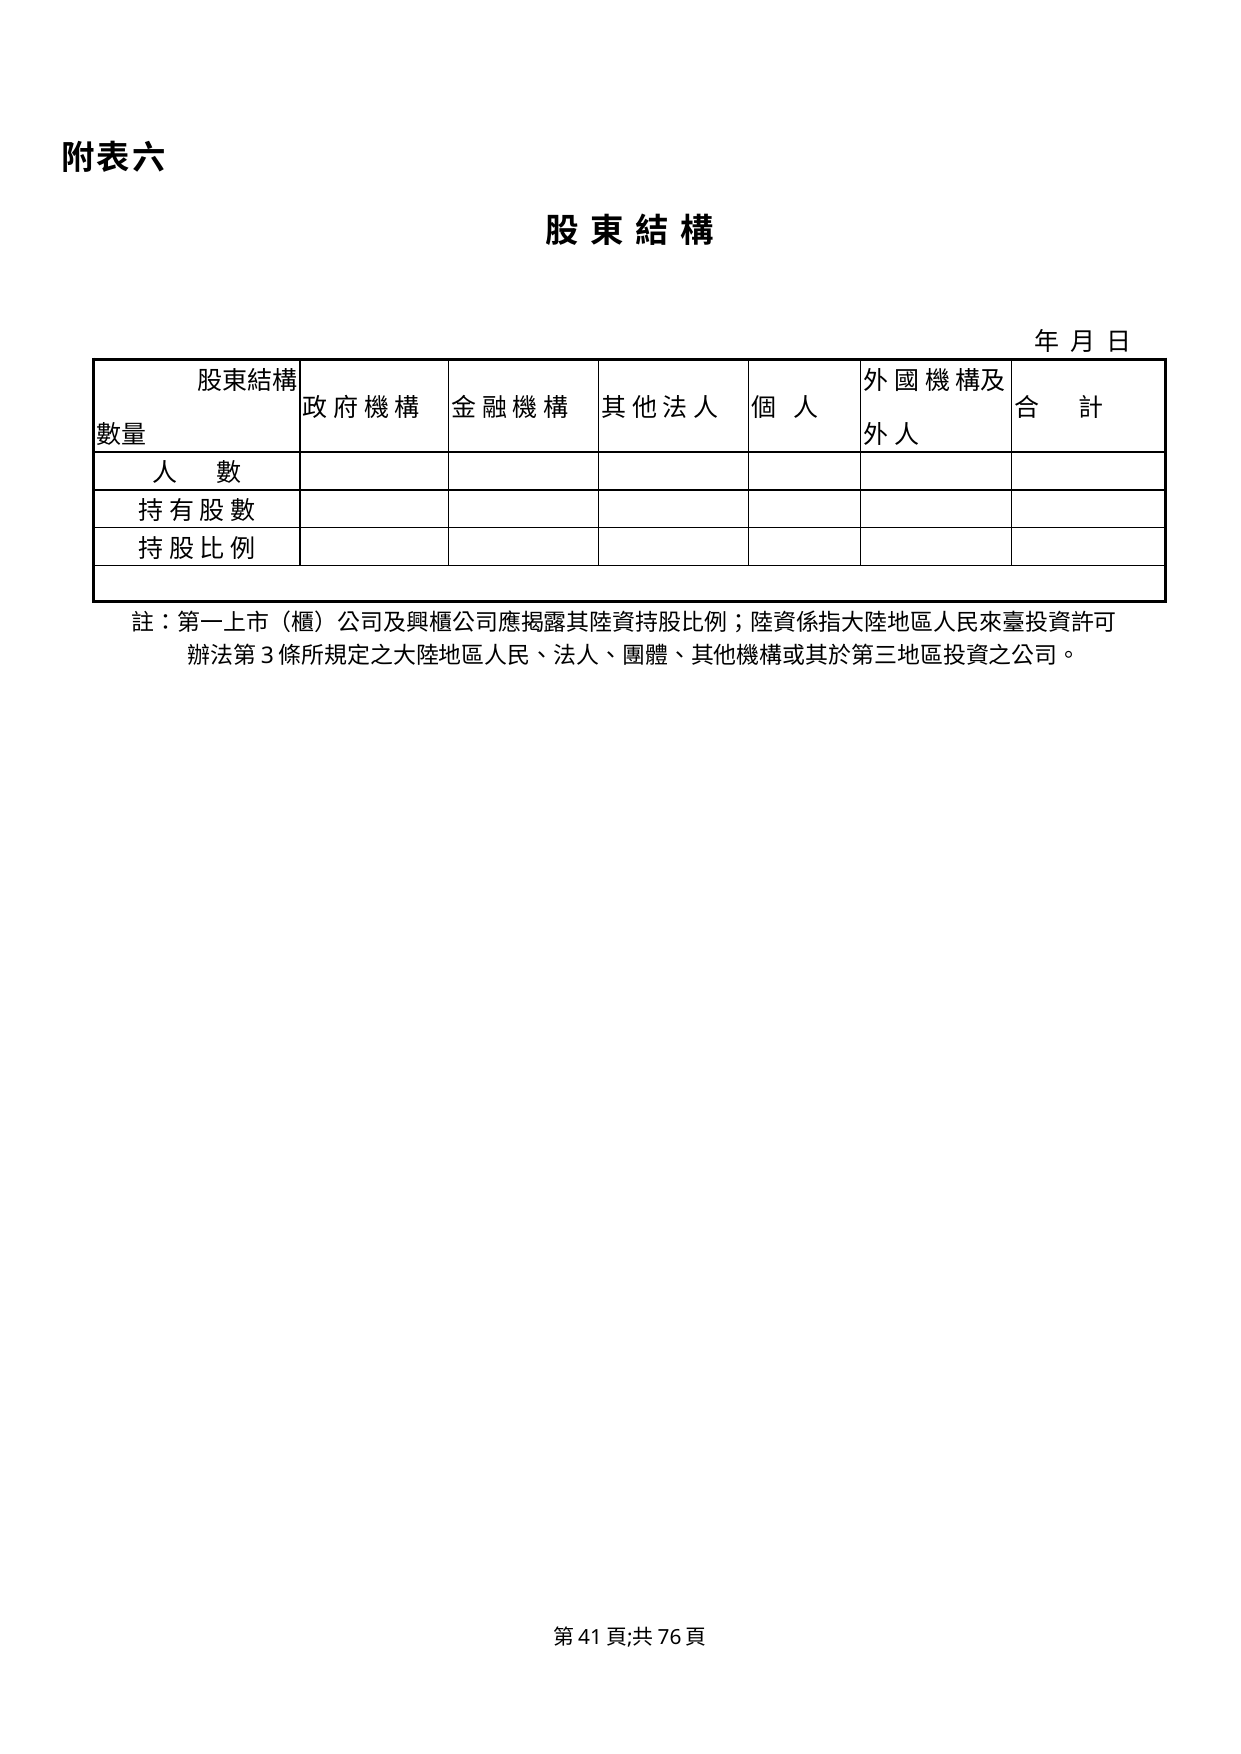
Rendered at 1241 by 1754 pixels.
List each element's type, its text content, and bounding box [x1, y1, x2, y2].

table_cell 持 有 股 數 [95, 491, 299, 527]
table_cell [301, 453, 448, 489]
table_cell [301, 528, 448, 564]
table_cell [1012, 528, 1164, 564]
table_cell [749, 528, 860, 564]
table_header 股東結構 數量 [95, 361, 299, 451]
table_header 外 國 機 構及 外 人 [861, 361, 1011, 451]
table_cell [861, 491, 1011, 527]
text 股 東 結 構 [131, 203, 1128, 252]
table_cell [861, 528, 1011, 564]
table_cell [599, 491, 748, 527]
table_header 政 府 機 構 [301, 361, 448, 451]
table_cell [301, 491, 448, 527]
table_header 合 計 [1012, 361, 1164, 451]
table_cell [449, 528, 598, 564]
table_cell [95, 566, 1164, 600]
table_cell 人 數 [95, 453, 299, 489]
table_cell [1012, 453, 1164, 489]
table_cell [449, 453, 598, 489]
table_cell [861, 453, 1011, 489]
table_header 其 他 法 人 [599, 361, 748, 451]
table_cell 持 股 比 例 [95, 528, 299, 564]
table_header 金 融 機 構 [449, 361, 598, 451]
table_cell [749, 453, 860, 489]
table_cell [599, 453, 748, 489]
table_cell [1012, 491, 1164, 527]
text 年 月 日 [284, 321, 1132, 357]
text 附表六 [0, 131, 1128, 179]
table_header 個 人 [749, 361, 860, 451]
table_cell [749, 491, 860, 527]
text 註：第一上市（櫃）公司及興櫃公司應揭露其陸資持股比例；陸資係指大陸地區人民來臺投資許可辦法第3條所規定之大陸地區人民、法人、團體、其他機構或其於第三地區投資之公司。 [131, 603, 1128, 670]
table_cell [449, 491, 598, 527]
table_cell [599, 528, 748, 564]
